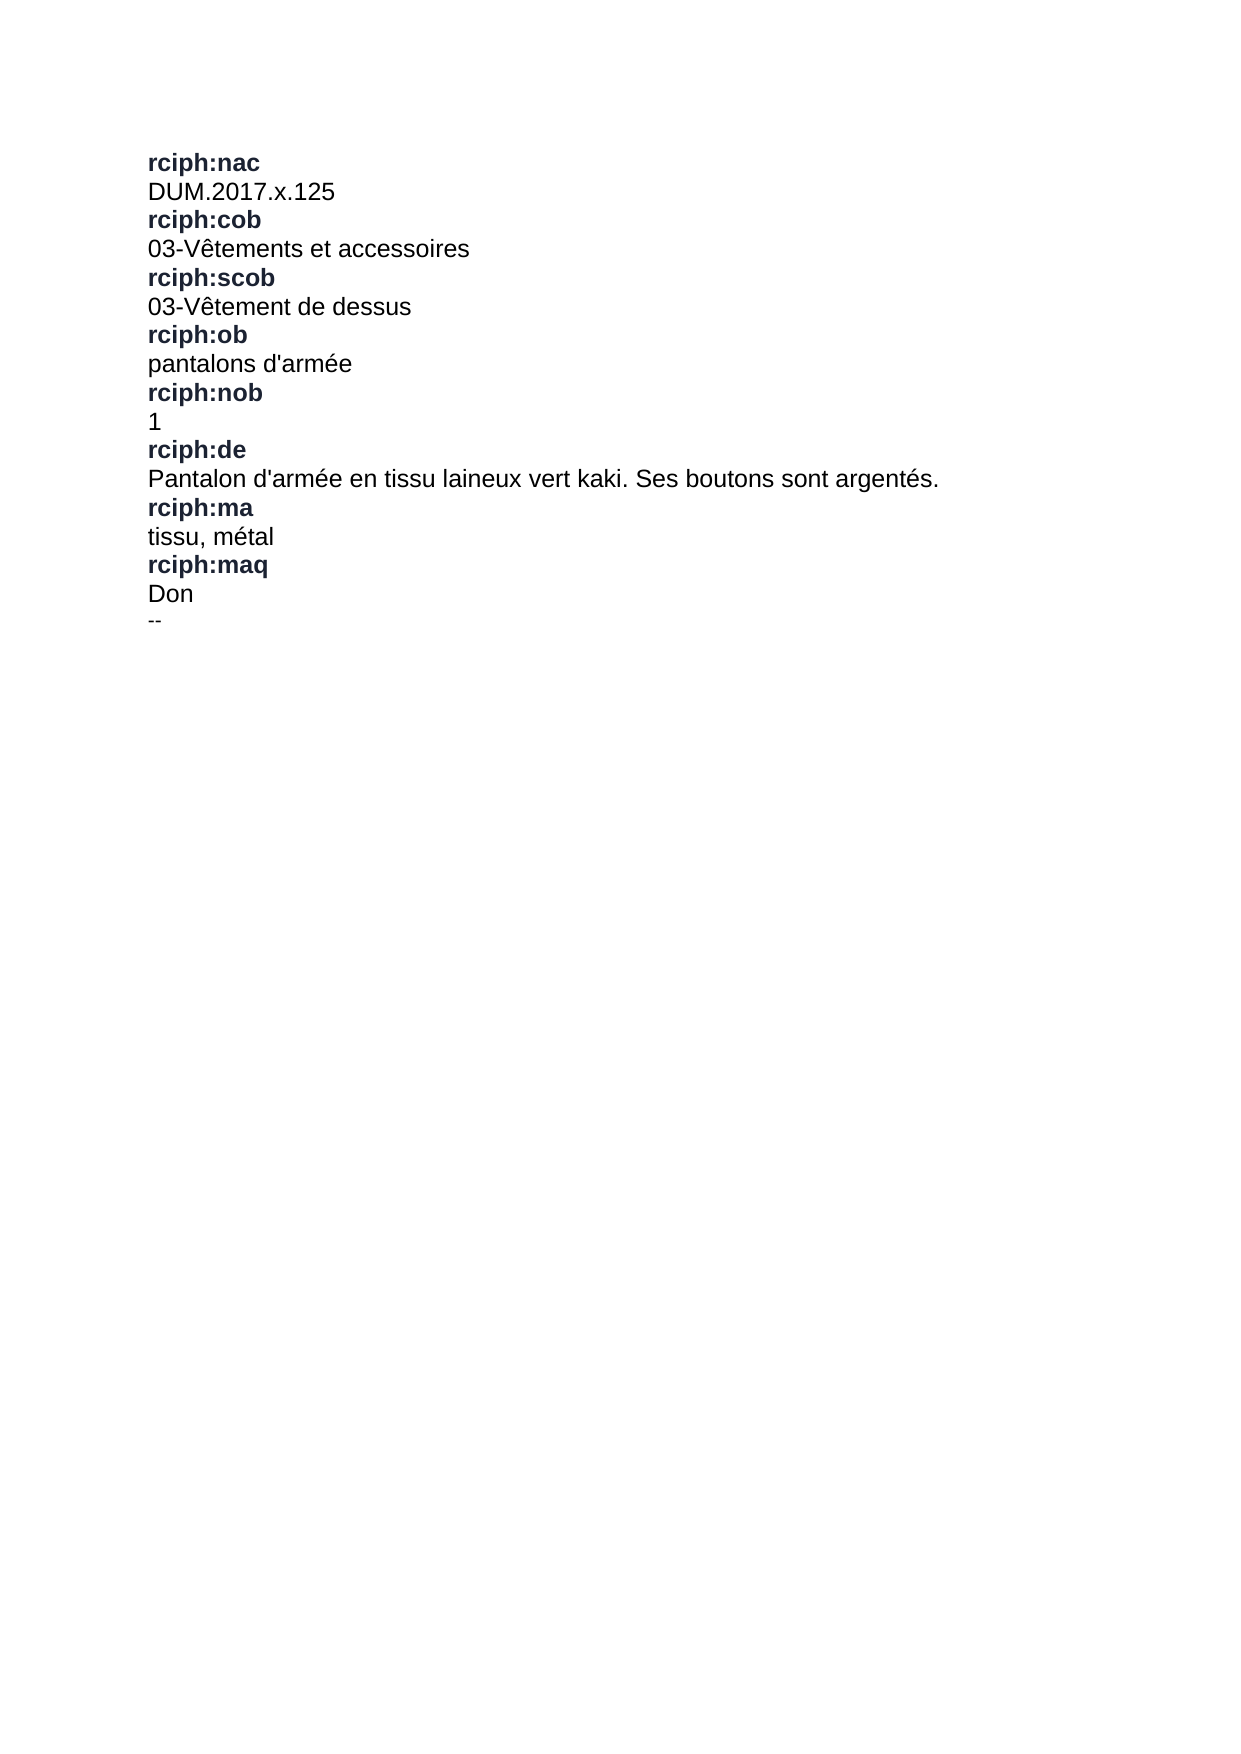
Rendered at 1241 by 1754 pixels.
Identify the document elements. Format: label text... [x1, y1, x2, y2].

text rciph:cob [148, 205, 1092, 234]
text rciph:nob [148, 378, 1092, 406]
text 1 [148, 406, 1092, 435]
text Pantalon d'armée en tissu laineux vert kaki. Ses boutons sont argentés. [148, 464, 1092, 493]
text 03-Vêtement de dessus [148, 291, 1092, 320]
text rciph:ob [148, 320, 1092, 349]
text rciph:scob [148, 263, 1092, 291]
text DUM.2017.x.125 [148, 176, 1092, 205]
text rciph:de [148, 435, 1092, 464]
text pantalons d'armée [148, 349, 1092, 378]
text rciph:nac [148, 148, 1092, 176]
text rciph:maq [148, 550, 1092, 579]
text rciph:ma [148, 493, 1092, 521]
text 03-Vêtements et accessoires [148, 234, 1092, 263]
text tissu, métal [148, 521, 1092, 550]
text Don [148, 579, 1092, 608]
text -- [148, 608, 1092, 632]
